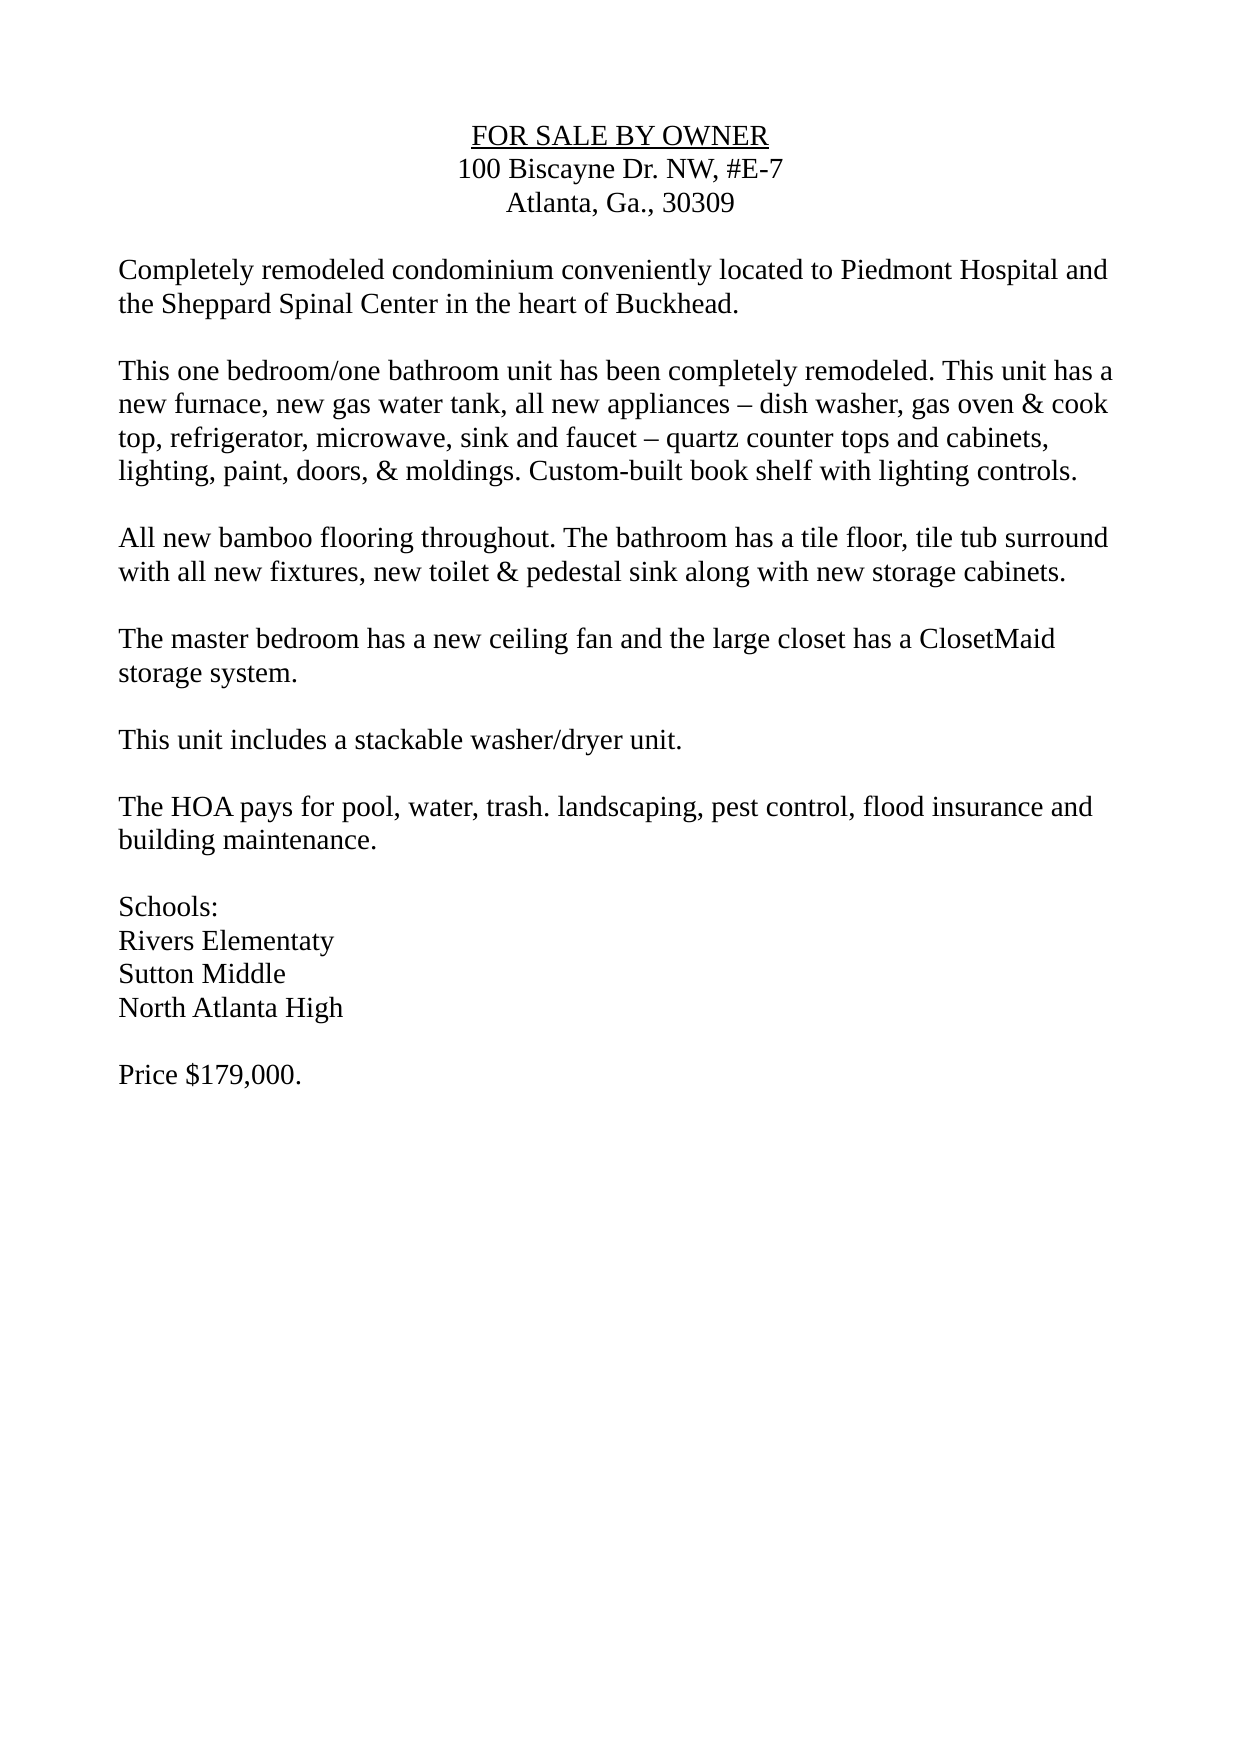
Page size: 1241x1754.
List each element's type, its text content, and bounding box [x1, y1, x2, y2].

text The HOA pays for pool, water, trash. landscaping, pest control, flood insurance and building maintenance. [118, 789, 1122, 856]
text Rivers Elementaty [118, 923, 1122, 957]
text 100 Biscayne Dr. NW, #E-7 [118, 152, 1122, 185]
text This unit includes a stackable washer/dryer unit. [118, 722, 1122, 755]
text This one bedroom/one bathroom unit has been completely remodeled. This unit has a new furnace, new gas water tank, all new appliances – dish washer, gas oven & cook top, refrigerator, microwave, sink and faucet – quartz counter tops and cabinets, lighting, paint, doors, & moldings. Custom-built book shelf with lighting controls. [118, 353, 1122, 487]
text All new bamboo flooring throughout. The bathroom has a tile floor, tile tub surround with all new fixtures, new toilet & pedestal sink along with new storage cabinets. [118, 521, 1122, 588]
text Sutton Middle [118, 957, 1122, 990]
text FOR SALE BY OWNER [118, 118, 1122, 152]
text Atlanta, Ga., 30309 [118, 185, 1122, 219]
text Schools: [118, 889, 1122, 923]
text North Atlanta High [118, 990, 1122, 1024]
text The master bedroom has a new ceiling fan and the large closet has a ClosetMaid storage system. [118, 621, 1122, 688]
text Price $179,000. [118, 1057, 1122, 1091]
text Completely remodeled condominium conveniently located to Piedmont Hospital and the Sheppard Spinal Center in the heart of Buckhead. [118, 252, 1122, 319]
